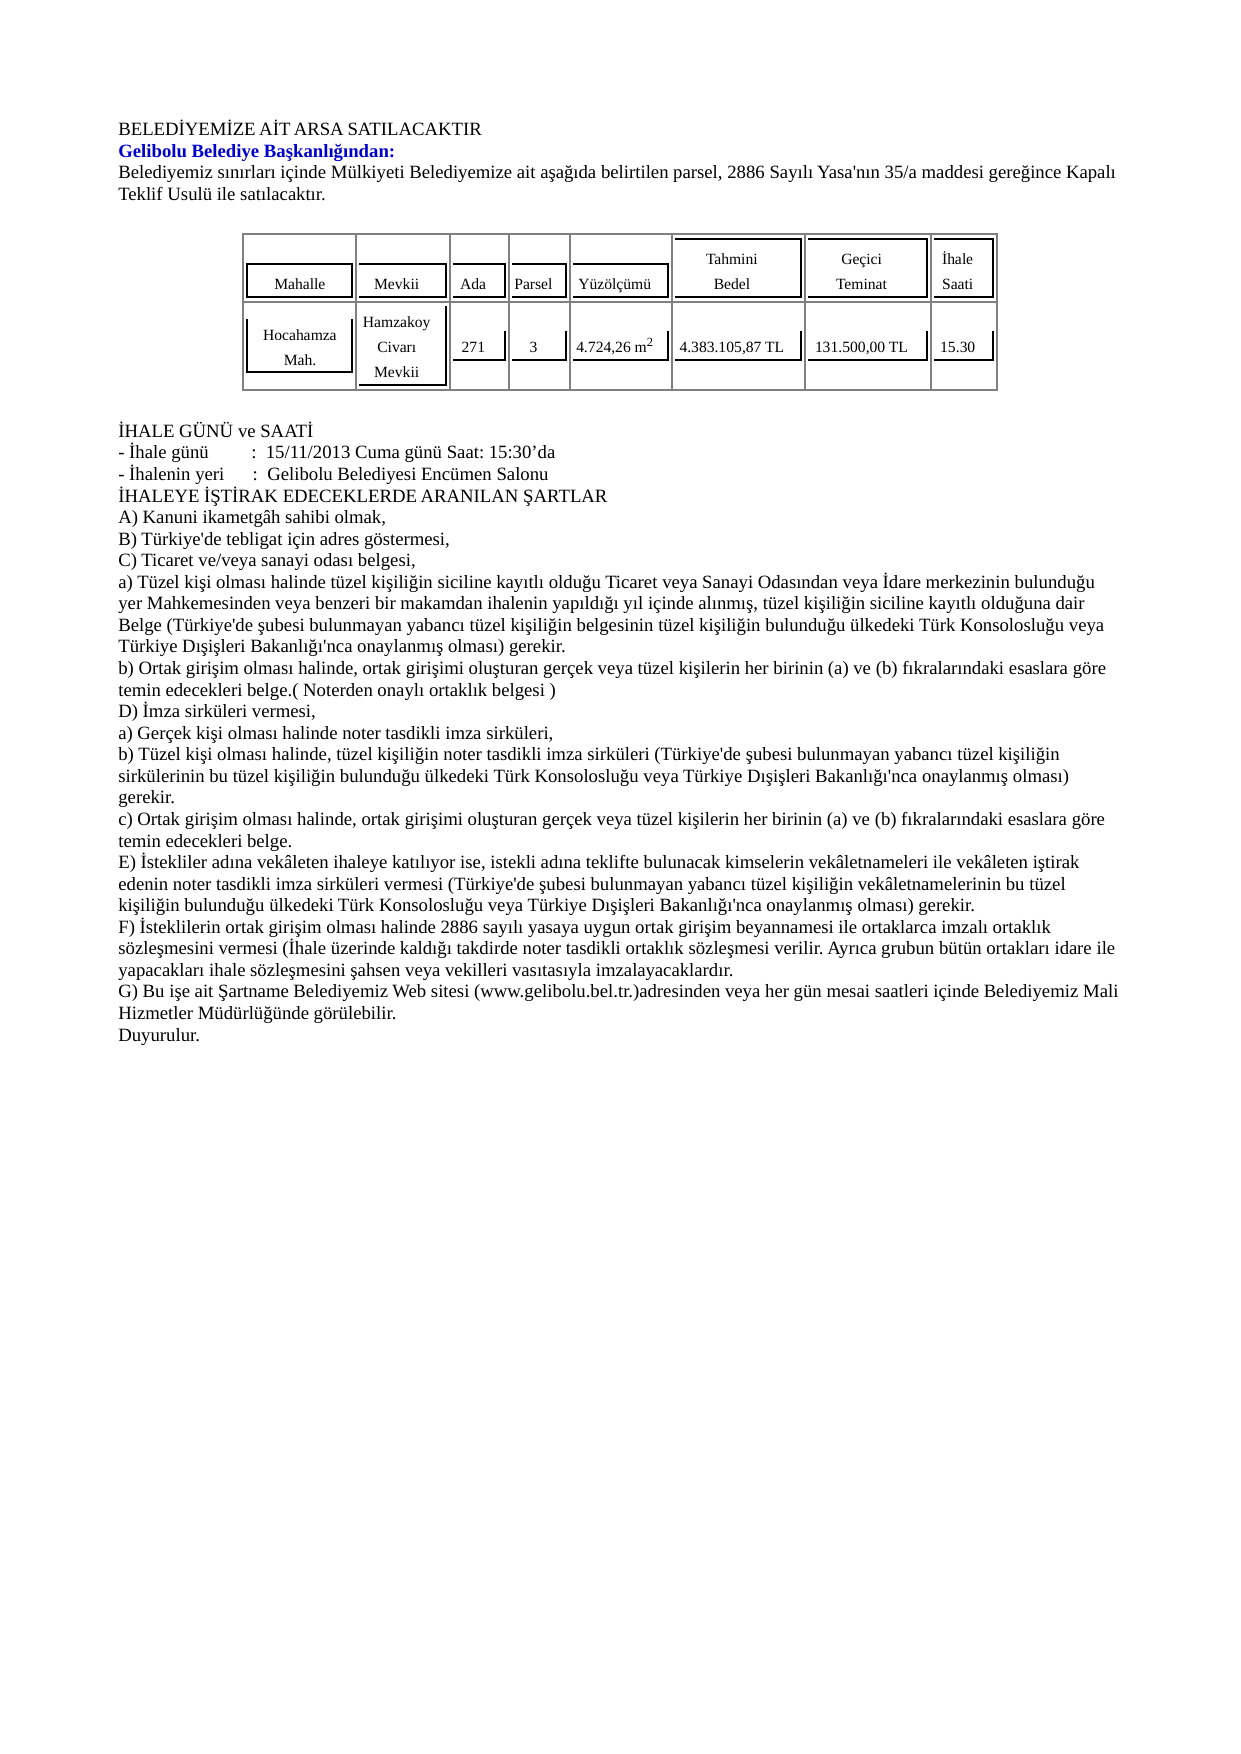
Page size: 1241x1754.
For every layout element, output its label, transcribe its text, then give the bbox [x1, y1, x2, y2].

table_header Tahmini Bedel [673, 235, 804, 301]
table_header Geçici Teminat [806, 235, 930, 301]
text C) Ticaret ve/veya sanayi odası belgesi, [118, 549, 1122, 571]
table_header Mevkii [357, 235, 449, 301]
table_cell 4.724,26 m2 [571, 303, 671, 389]
text c) Ortak girişim olması halinde, ortak girişimi oluşturan gerçek veya tüzel kişilerin her birinin (a) ve (b) fıkralarındaki esaslara göre temin edecekleri belge. [118, 808, 1122, 851]
table_cell Hamzakoy Civarı Mevkii [357, 303, 449, 389]
text b) Tüzel kişi olması halinde, tüzel kişiliğin noter tasdikli imza sirküleri (Türkiye'de şubesi bulunmayan yabancı tüzel kişiliğin sirkülerinin bu tüzel kişiliğin bulunduğu ülkedeki Türk Konsolosluğu veya Türkiye Dışişleri Bakanlığı'nca onaylanmış olması) gerekir. [118, 743, 1122, 808]
table_header Ada [451, 235, 508, 301]
table_cell HocahamzaMah. [244, 303, 355, 389]
table_header Parsel [510, 235, 569, 301]
text a) Gerçek kişi olması halinde noter tasdikli imza sirküleri, [118, 722, 1122, 743]
text - İhale günü : 15/11/2013 Cuma günü Saat: 15:30’da [118, 441, 1122, 463]
text b) Ortak girişim olması halinde, ortak girişimi oluşturan gerçek veya tüzel kişilerin her birinin (a) ve (b) fıkralarındaki esaslara göre temin edecekleri belge.( Noterden onaylı ortaklık belgesi ) [118, 657, 1122, 700]
table_cell 15.30 [932, 303, 996, 389]
table_cell 3 [510, 303, 569, 389]
text a) Tüzel kişi olması halinde tüzel kişiliğin siciline kayıtlı olduğu Ticaret veya Sanayi Odasından veya İdare merkezinin bulunduğu yer Mahkemesinden veya benzeri bir makamdan ihalenin yapıldığı yıl içinde alınmış, tüzel kişiliğin siciline kayıtlı olduğuna dair Belge (Türkiye'de şubesi bulunmayan yabancı tüzel kişiliğin belgesinin tüzel kişiliğin bulunduğu ülkedeki Türk Konsolosluğu veya Türkiye Dışişleri Bakanlığı'nca onaylanmış olması) gerekir. [118, 571, 1122, 657]
text İHALE GÜNÜ ve SAATİ [118, 420, 1122, 441]
table_cell 4.383.105,87 TL [673, 303, 804, 389]
table_header İhale Saati [932, 235, 996, 301]
text Duyurulur. [118, 1023, 1122, 1045]
text Gelibolu Belediye Başkanlığından: [118, 140, 1122, 161]
table_header Yüzölçümü [571, 235, 671, 301]
text G) Bu işe ait Şartname Belediyemiz Web sitesi (www.gelibolu.bel.tr.)adresinden veya her gün mesai saatleri içinde Belediyemiz Mali Hizmetler Müdürlüğünde görülebilir. [118, 980, 1122, 1023]
text İHALEYE İŞTİRAK EDECEKLERDE ARANILAN ŞARTLAR [118, 484, 1122, 506]
text BELEDİYEMİZE AİT ARSA SATILACAKTIR [118, 118, 1122, 140]
text A) Kanuni ikametgâh sahibi olmak, [118, 506, 1122, 528]
text Belediyemiz sınırları içinde Mülkiyeti Belediyemize ait aşağıda belirtilen parsel, 2886 Sayılı Yasa'nın 35/a maddesi gereğince Kapalı Teklif Usulü ile satılacaktır. [118, 161, 1122, 204]
text F) İsteklilerin ortak girişim olması halinde 2886 sayılı yasaya uygun ortak girişim beyannamesi ile ortaklarca imzalı ortaklık sözleşmesini vermesi (İhale üzerinde kaldığı takdirde noter tasdikli ortaklık sözleşmesi verilir. Ayrıca grubun bütün ortakları idare ile yapacakları ihale sözleşmesini şahsen veya vekilleri vasıtasıyla imzalayacaklardır. [118, 916, 1122, 980]
text D) İmza sirküleri vermesi, [118, 700, 1122, 722]
text B) Türkiye'de tebligat için adres göstermesi, [118, 528, 1122, 549]
table_cell 131.500,00 TL [806, 303, 930, 389]
text - İhalenin yeri : Gelibolu Belediyesi Encümen Salonu [118, 463, 1122, 484]
text E) İstekliler adına vekâleten ihaleye katılıyor ise, istekli adına teklifte bulunacak kimselerin vekâletnameleri ile vekâleten iştirak edenin noter tasdikli imza sirküleri vermesi (Türkiye'de şubesi bulunmayan yabancı tüzel kişiliğin vekâletnamelerinin bu tüzel kişiliğin bulunduğu ülkedeki Türk Konsolosluğu veya Türkiye Dışişleri Bakanlığı'nca onaylanmış olması) gerekir. [118, 851, 1122, 916]
table_cell 271 [451, 303, 508, 389]
table_header Mahalle [244, 235, 355, 301]
